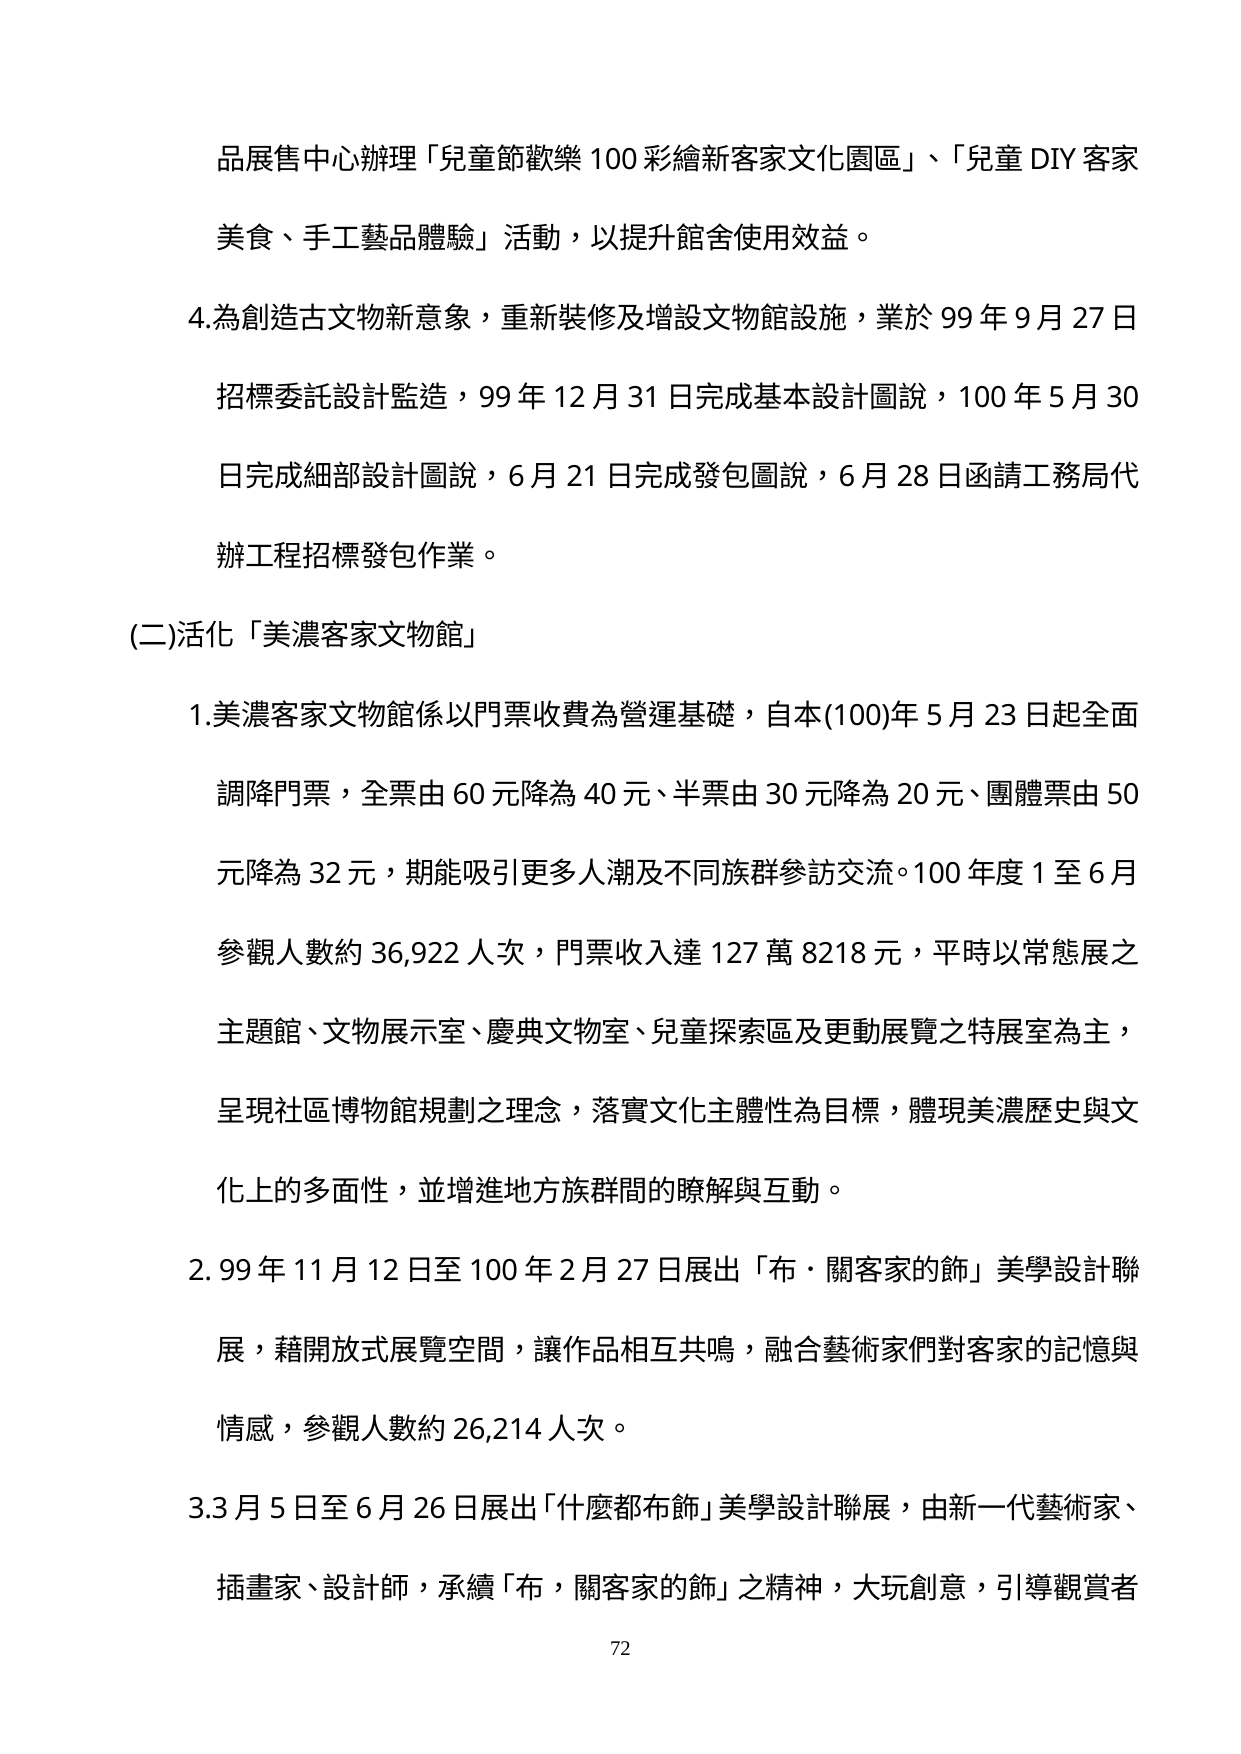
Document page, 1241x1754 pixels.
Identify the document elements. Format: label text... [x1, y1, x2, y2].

text 1.美濃客家文物館係以門票收費為營運基礎，自本(100)年5月23日起全面調降門票，全票由60元降為40元、半票由30元降為20元、團體票由50元降為32元，期能吸引更多人潮及不同族群參訪交流。100年度1至6月參觀人數約36,922人次，門票收入達127萬8218元，平時以常態展之主題館、文物展示室、慶典文物室、兒童探索區及更動展覽之特展室為主，呈現社區博物館規劃之理念，落實文化主體性為目標，體現美濃歷史與文化上的多面性，並增進地方族群間的瞭解與互動。 [188, 673, 1140, 1228]
text (二)活化「美濃客家文物館」 [129, 593, 1140, 673]
text 品展售中心辦理「兒童節歡樂100彩繪新客家文化園區」、「兒童DIY客家美食、手工藝品體驗」活動，以提升館舍使用效益。 [188, 117, 1140, 276]
text 4.為創造古文物新意象，重新裝修及增設文物館設施，業於99年9月27日招標委託設計監造，99年12月31日完成基本設計圖說，100年5月30日完成細部設計圖說，6月21日完成發包圖說，6月28日函請工務局代辦工程招標發包作業。 [188, 276, 1140, 593]
text 3.3月5日至6月26日展出「什麼都布飾」美學設計聯展，由新一代藝術家、插畫家、設計師，承續「布，關客家的飾」之精神，大玩創意，引導觀賞者以不同的觀點，感受客家文化的質樸率性與生活美學，參觀人數約12,804人次。 [188, 1466, 1140, 1625]
text 2. 99年11月12日至100年2月27日展出「布．關客家的飾」美學設計聯展，藉開放式展覽空間，讓作品相互共鳴，融合藝術家們對客家的記憶與情感，參觀人數約26,214人次。 [188, 1228, 1140, 1466]
